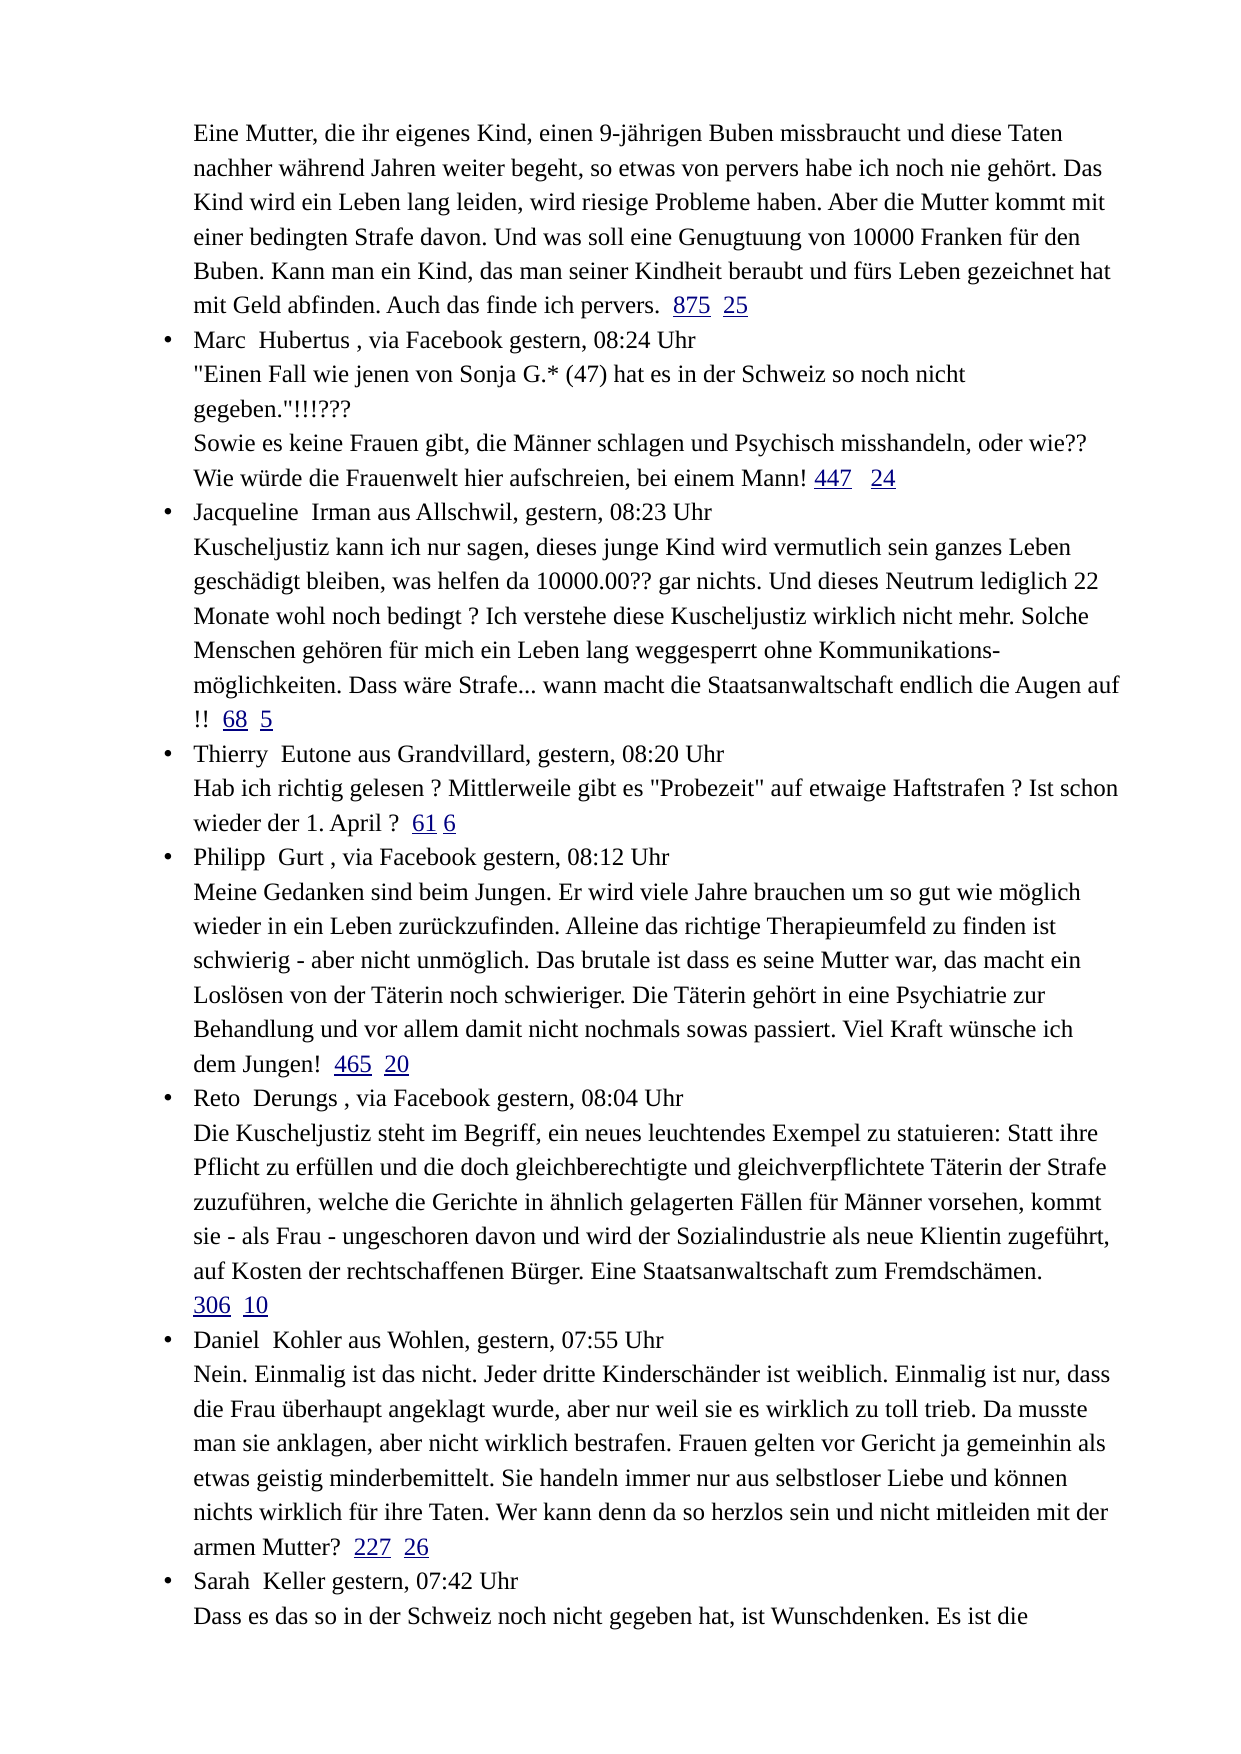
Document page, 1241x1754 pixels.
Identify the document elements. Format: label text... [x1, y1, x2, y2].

list Marc Hubertus , via Facebook gestern, 08:24 Uhr "Einen Fall wie jenen von Sonja G.* (47) hat es in der Schweiz so noch nicht gegeben."!!!??? Sowie es keine Frauen gibt, die Männer schlagen und Psychisch misshandeln, oder wie?? Wie würde die Frauenwelt hier aufschreien, bei einem Mann! 447 24 [164, 325, 1122, 492]
list Eine Mutter, die ihr eigenes Kind, einen 9-jährigen Buben missbraucht und diese Taten nachher während Jahren weiter begeht, so etwas von pervers habe ich noch nie gehört. Das Kind wird ein Leben lang leiden, wird riesige Probleme haben. Aber die Mutter kommt mit einer bedingten Strafe davon. Und was soll eine Genugtuung von 10000 Franken für den Buben. Kann man ein Kind, das man seiner Kindheit beraubt und fürs Leben gezeichnet hat mit Geld abfinden. Auch das finde ich pervers. 875 25 [164, 118, 1122, 319]
list Daniel Kohler aus Wohlen, gestern, 07:55 Uhr Nein. Einmalig ist das nicht. Jeder dritte Kinderschänder ist weiblich. Einmalig ist nur, dass die Frau überhaupt angeklagt wurde, aber nur weil sie es wirklich zu toll trieb. Da musste man sie anklagen, aber nicht wirklich bestrafen. Frauen gelten vor Gericht ja gemeinhin als etwas geistig minderbemittelt. Sie handeln immer nur aus selbstloser Liebe und können nichts wirklich für ihre Taten. Wer kann denn da so herzlos sein und nicht mitleiden mit der armen Mutter? 227 26 [164, 1325, 1122, 1561]
list Sarah Keller gestern, 07:42 Uhr Dass es das so in der Schweiz noch nicht gegeben hat, ist Wunschdenken. Es ist die [164, 1566, 1122, 1629]
list Thierry Eutone aus Grandvillard, gestern, 08:20 Uhr Hab ich richtig gelesen ? Mittlerweile gibt es "Probezeit" auf etwaige Haftstrafen ? Ist schon wieder der 1. April ? 61 6 [164, 739, 1122, 836]
list Reto Derungs , via Facebook gestern, 08:04 Uhr Die Kuscheljustiz steht im Begriff, ein neues leuchtendes Exempel zu statuieren: Statt ihre Pflicht zu erfüllen und die doch gleichberechtigte und gleichverpflichtete Täterin der Strafe zuzuführen, welche die Gerichte in ähnlich gelagerten Fällen für Männer vorsehen, kommt sie - als Frau - ungeschoren davon und wird der Sozialindustrie als neue Klientin zugeführt, auf Kosten der rechtschaffenen Bürger. Eine Staatsanwaltschaft zum Fremdschämen. 306 10 [164, 1083, 1122, 1319]
list Jacqueline Irman aus Allschwil, gestern, 08:23 Uhr Kuscheljustiz kann ich nur sagen, dieses junge Kind wird vermutlich sein ganzes Leben geschädigt bleiben, was helfen da 10000.00?? gar nichts. Und dieses Neutrum lediglich 22 Monate wohl noch bedingt ? Ich verstehe diese Kuscheljustiz wirklich nicht mehr. Solche Menschen gehören für mich ein Leben lang weggesperrt ohne Kommunikations-möglichkeiten. Dass wäre Strafe... wann macht die Staatsanwaltschaft endlich die Augen auf !! 68 5 [164, 497, 1122, 733]
list Philipp Gurt , via Facebook gestern, 08:12 Uhr Meine Gedanken sind beim Jungen. Er wird viele Jahre brauchen um so gut wie möglich wieder in ein Leben zurückzufinden. Alleine das richtige Therapieumfeld zu finden ist schwierig - aber nicht unmöglich. Das brutale ist dass es seine Mutter war, das macht ein Loslösen von der Täterin noch schwieriger. Die Täterin gehört in eine Psychiatrie zur Behandlung und vor allem damit nicht nochmals sowas passiert. Viel Kraft wünsche ich dem Jungen! 465 20 [164, 842, 1122, 1078]
